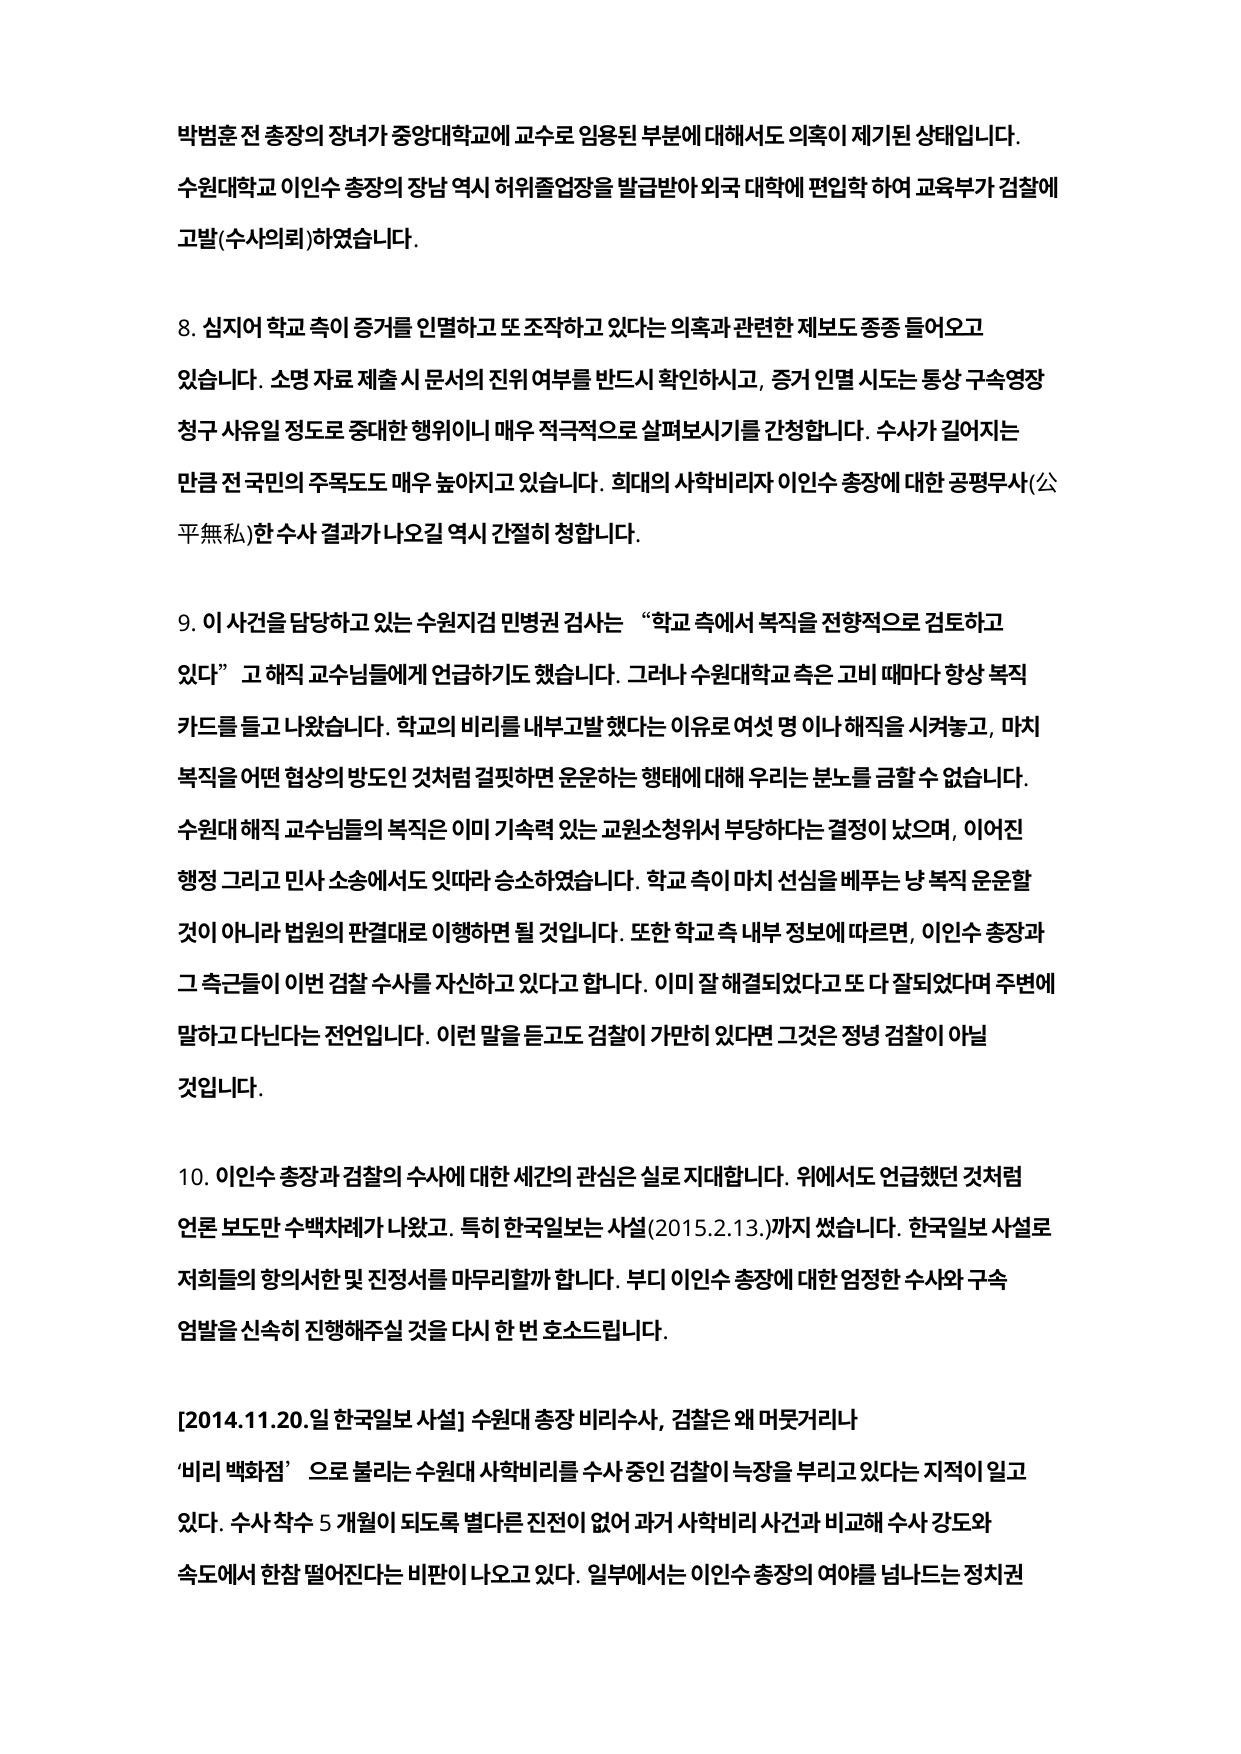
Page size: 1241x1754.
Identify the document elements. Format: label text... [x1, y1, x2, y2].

text ‘비리 백화점’으로 불리는 수원대 사학비리를 수사 중인 검찰이 늑장을 부리고 있다는 지적이 일고 있다. 수사 착수 5개월이 되도록 별다른 진전이 없어 과거 사학비리 사건과 비교해 수사 강도와 속도에서 한참 떨어진다는 비판이 나오고 있다. 일부에서는 이인수 총장의 여야를 넘나드는 정치권 [177, 1454, 1063, 1590]
text [2014.11.20.일 한국일보 사설] 수원대 총장 비리수사, 검찰은 왜 머뭇거리나 [177, 1402, 1063, 1435]
text 10. 이인수 총장과 검찰의 수사에 대한 세간의 관심은 실로 지대합니다. 위에서도 언급했던 것처럼 언론 보도만 수백차례가 나왔고. 특히 한국일보는 사설(2015.2.13.)까지 썼습니다. 한국일보 사설로 저희들의 항의서한 및 진정서를 마무리할까 합니다. 부디 이인수 총장에 대한 엄정한 수사와 구속 엄발을 신속히 진행해주실 것을 다시 한 번 호소드립니다. [177, 1158, 1063, 1346]
text 8. 심지어 학교 측이 증거를 인멸하고 또 조작하고 있다는 의혹과 관련한 제보도 종종 들어오고 있습니다. 소명 자료 제출 시 문서의 진위 여부를 반드시 확인하시고, 증거 인멸 시도는 통상 구속영장 청구 사유일 정도로 중대한 행위이니 매우 적극적으로 살펴보시기를 간청합니다. 수사가 길어지는 만큼 전 국민의 주목도도 매우 높아지고 있습니다. 희대의 사학비리자 이인수 총장에 대한 공평무사(公平無私)한 수사 결과가 나오길 역시 간절히 청합니다. [177, 310, 1063, 550]
text 박범훈 전 총장의 장녀가 중앙대학교에 교수로 임용된 부분에 대해서도 의혹이 제기된 상태입니다. 수원대학교 이인수 총장의 장남 역시 허위졸업장을 발급받아 외국 대학에 편입학 하여 교육부가 검찰에 고발(수사의뢰)하였습니다. [177, 118, 1063, 254]
text 9. 이 사건을 담당하고 있는 수원지검 민병권 검사는 “학교 측에서 복직을 전향적으로 검토하고 있다”고 해직 교수님들에게 언급하기도 했습니다. 그러나 수원대학교 측은 고비 때마다 항상 복직 카드를 들고 나왔습니다. 학교의 비리를 내부고발 했다는 이유로 여섯 명 이나 해직을 시켜놓고, 마치 복직을 어떤 협상의 방도인 것처럼 걸핏하면 운운하는 행태에 대해 우리는 분노를 금할 수 없습니다. 수원대 해직 교수님들의 복직은 이미 기속력 있는 교원소청위서 부당하다는 결정이 났으며, 이어진 행정 그리고 민사 소송에서도 잇따라 승소하였습니다. 학교 측이 마치 선심을 베푸는 냥 복직 운운할 것이 아니라 법원의 판결대로 이행하면 될 것입니다. 또한 학교 측 내부 정보에 따르면, 이인수 총장과 그 측근들이 이번 검찰 수사를 자신하고 있다고 합니다. 이미 잘 해결되었다고 또 다 잘되었다며 주변에 말하고 다닌다는 전언입니다. 이런 말을 듣고도 검찰이 가만히 있다면 그것은 정녕 검찰이 아닐 것입니다. [177, 605, 1063, 1103]
